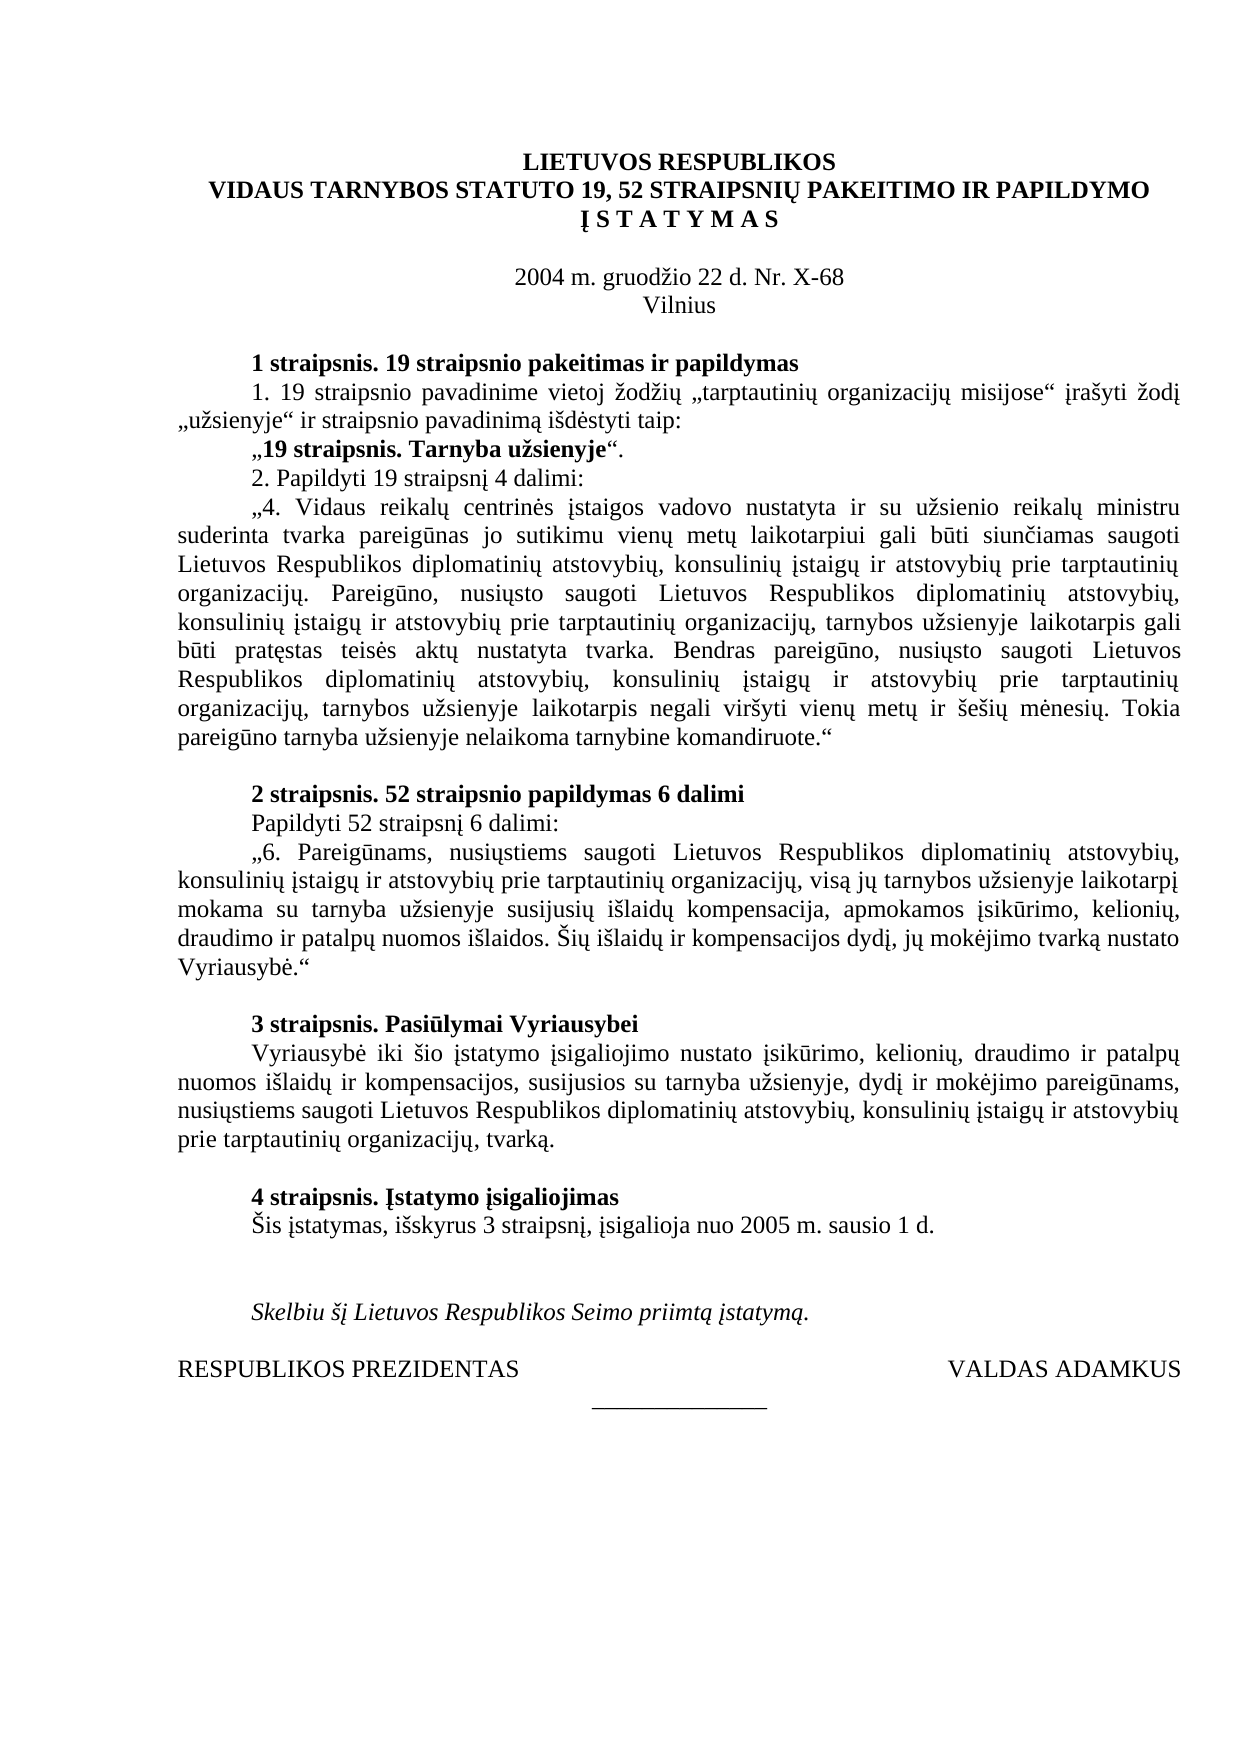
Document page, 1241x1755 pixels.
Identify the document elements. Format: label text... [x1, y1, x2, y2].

text 1 straipsnis. 19 straipsnio pakeitimas ir papildymas [177, 348, 1181, 377]
text „6. Pareigūnams, nusiųstiems saugoti Lietuvos Respublikos diplomatinių atstovybių, konsulinių įstaigų ir atstovybių prie tarptautinių organizacijų, visą jų tarnybos užsienyje laikotarpį mokama su tarnyba užsienyje susijusių išlaidų kompensacija, apmokamos įsikūrimo, kelionių, draudimo ir patalpų nuomos išlaidos. Šių išlaidų ir kompensacijos dydį, jų mokėjimo tvarką nustato Vyriausybė.“ [177, 837, 1181, 981]
text LIETUVOS RESPUBLIKOS [177, 147, 1181, 176]
text VIDAUS TARNYBOS STATUTO 19, 52 STRAIPSNIŲ PAKEITIMO IR PAPILDYMO [177, 176, 1181, 204]
text 2 straipsnis. 52 straipsnio papildymas 6 dalimi [177, 779, 1181, 808]
text 2. Papildyti 19 straipsnį 4 dalimi: [177, 463, 1181, 492]
text Šis įstatymas, išskyrus 3 straipsnį, įsigalioja nuo 2005 m. sausio 1 d. [177, 1211, 1181, 1239]
text 1. 19 straipsnio pavadinime vietoj žodžių „tarptautinių organizacijų misijose“ įrašyti žodį „užsienyje“ ir straipsnio pavadinimą išdėstyti taip: [177, 377, 1181, 434]
text „4. Vidaus reikalų centrinės įstaigos vadovo nustatyta ir su užsienio reikalų ministru suderinta tvarka pareigūnas jo sutikimu vienų metų laikotarpiui gali būti siunčiamas saugoti Lietuvos Respublikos diplomatinių atstovybių, konsulinių įstaigų ir atstovybių prie tarptautinių organizacijų. Pareigūno, nusiųsto saugoti Lietuvos Respublikos diplomatinių atstovybių, konsulinių įstaigų ir atstovybių prie tarptautinių organizacijų, tarnybos užsienyje laikotarpis gali būti pratęstas teisės aktų nustatyta tvarka. Bendras pareigūno, nusiųsto saugoti Lietuvos Respublikos diplomatinių atstovybių, konsulinių įstaigų ir atstovybių prie tarptautinių organizacijų, tarnybos užsienyje laikotarpis negali viršyti vienų metų ir šešių mėnesių. Tokia pareigūno tarnyba užsienyje nelaikoma tarnybine komandiruote.“ [177, 492, 1181, 751]
text Papildyti 52 straipsnį 6 dalimi: [177, 808, 1181, 837]
text ______________ [177, 1383, 1181, 1412]
text Skelbiu šį Lietuvos Respublikos Seimo priimtą įstatymą. [177, 1297, 1181, 1326]
text „19 straipsnis. Tarnyba užsienyje“. [177, 434, 1181, 463]
text 2004 m. gruodžio 22 d. Nr. X-68 [177, 262, 1181, 291]
text Vyriausybė iki šio įstatymo įsigaliojimo nustato įsikūrimo, kelionių, draudimo ir patalpų nuomos išlaidų ir kompensacijos, susijusios su tarnyba užsienyje, dydį ir mokėjimo pareigūnams, nusiųstiems saugoti Lietuvos Respublikos diplomatinių atstovybių, konsulinių įstaigų ir atstovybių prie tarptautinių organizacijų, tvarką. [177, 1038, 1181, 1153]
text Į S T A T Y M A S [177, 204, 1181, 233]
text Vilnius [177, 291, 1181, 319]
text RESPUBLIKOS PREZIDENTAS VALDAS ADAMKUS [177, 1354, 1181, 1383]
text 3 straipsnis. Pasiūlymai Vyriausybei [177, 1009, 1181, 1038]
text 4 straipsnis. Įstatymo įsigaliojimas [177, 1182, 1181, 1211]
